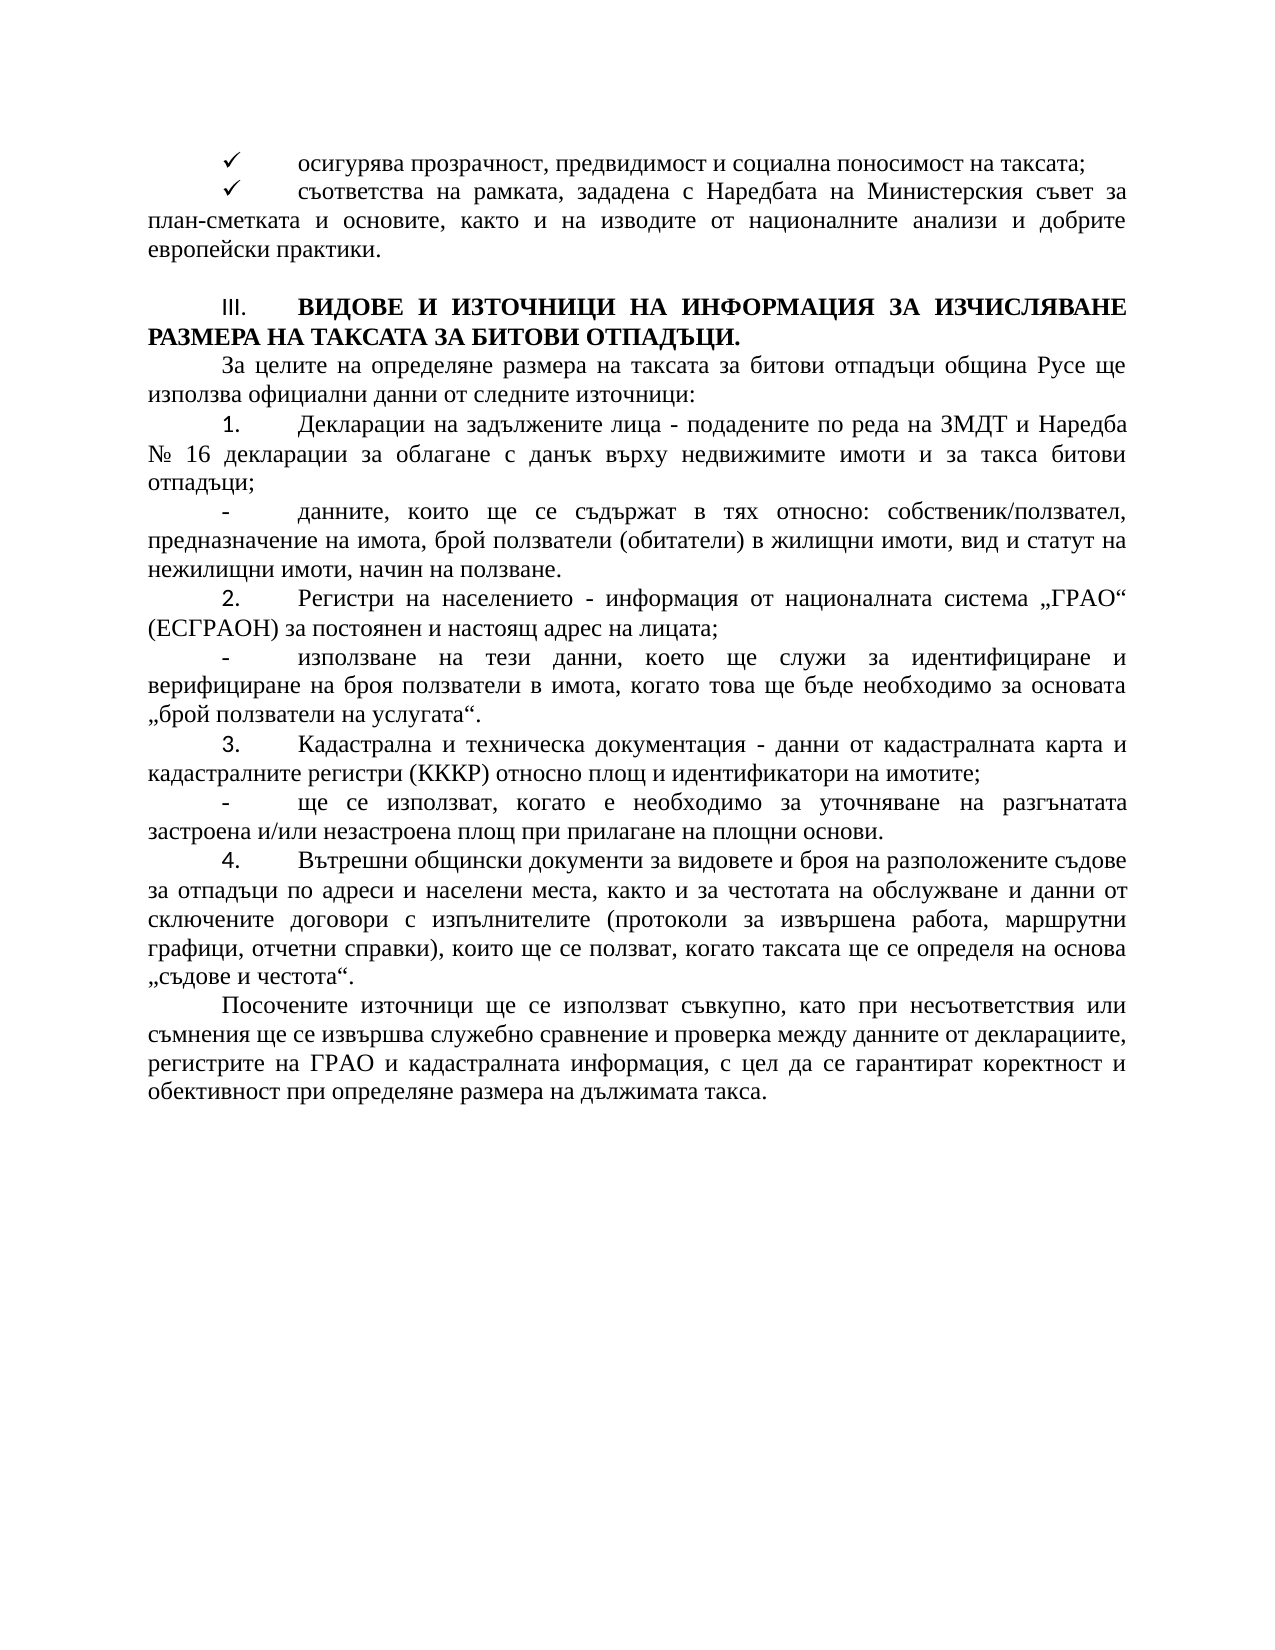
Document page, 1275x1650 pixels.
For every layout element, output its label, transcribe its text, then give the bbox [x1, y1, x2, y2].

list Декларации на задължените лица - подадените по реда на ЗМДТ и Наредба № 16 декларации за облагане с данък върху недвижимите имоти и за такса битови отпадъци; [148, 408, 1127, 496]
list ще се използват, когато е необходимо за уточняване на разгънатата застроена и/или незастроена площ при прилагане на площни основи. [148, 787, 1127, 845]
text За целите на определяне размера на таксата за битови отпадъци община Русе ще използва официални данни от следните източници: [148, 351, 1127, 408]
list ВИДОВЕ И ИЗТОЧНИЦИ НА ИНФОРМАЦИЯ ЗА ИЗЧИСЛЯВАНЕ РАЗМЕРА НА ТАКСАТА ЗА БИТОВИ ОТПАДЪЦИ. [148, 291, 1127, 351]
text Посочените източници ще се използват съвкупно, като при несъответствия или съмнения ще се извършва служебно сравнение и проверка между данните от декларациите, регистрите на ГРАО и кадастралната информация, с цел да се гарантират коректност и обективност при определяне размера на дължимата такса. [148, 990, 1127, 1105]
list Кадастрална и техническа документация - данни от кадастралната карта и кадастралните регистри (КККР) относно площ и идентификатори на имотите; [148, 728, 1127, 787]
list Вътрешни общински документи за видовете и броя на разположените съдове за отпадъци по адреси и населени места, както и за честотата на обслужване и данни от сключените договори с изпълнителите (протоколи за извършена работа, маршрутни графици, отчетни справки), които ще се ползват, когато таксата ще се определя на основа „съдове и честота“. [148, 845, 1127, 990]
list данните, които ще се съдържат в тях относно: собственик/ползвател, предназначение на имота, брой ползватели (обитатели) в жилищни имоти, вид и статут на нежилищни имоти, начин на ползване. [148, 496, 1127, 582]
list Регистри на населението - информация от националната система „ГРАО“ (ЕСГРАОН) за постоянен и настоящ адрес на лицата; [148, 582, 1127, 642]
list използване на тези данни, което ще служи за идентифициране и верифициране на броя ползватели в имота, когато това ще бъде необходимо за основата „брой ползватели на услугата“. [148, 642, 1127, 728]
list съответства на рамката, зададена с Наредбата на Министерския съвет за план-сметката и основите, както и на изводите от националните анализи и добрите европейски практики. [148, 176, 1127, 263]
list осигурява прозрачност, предвидимост и социална поносимост на таксата; [148, 148, 1127, 176]
